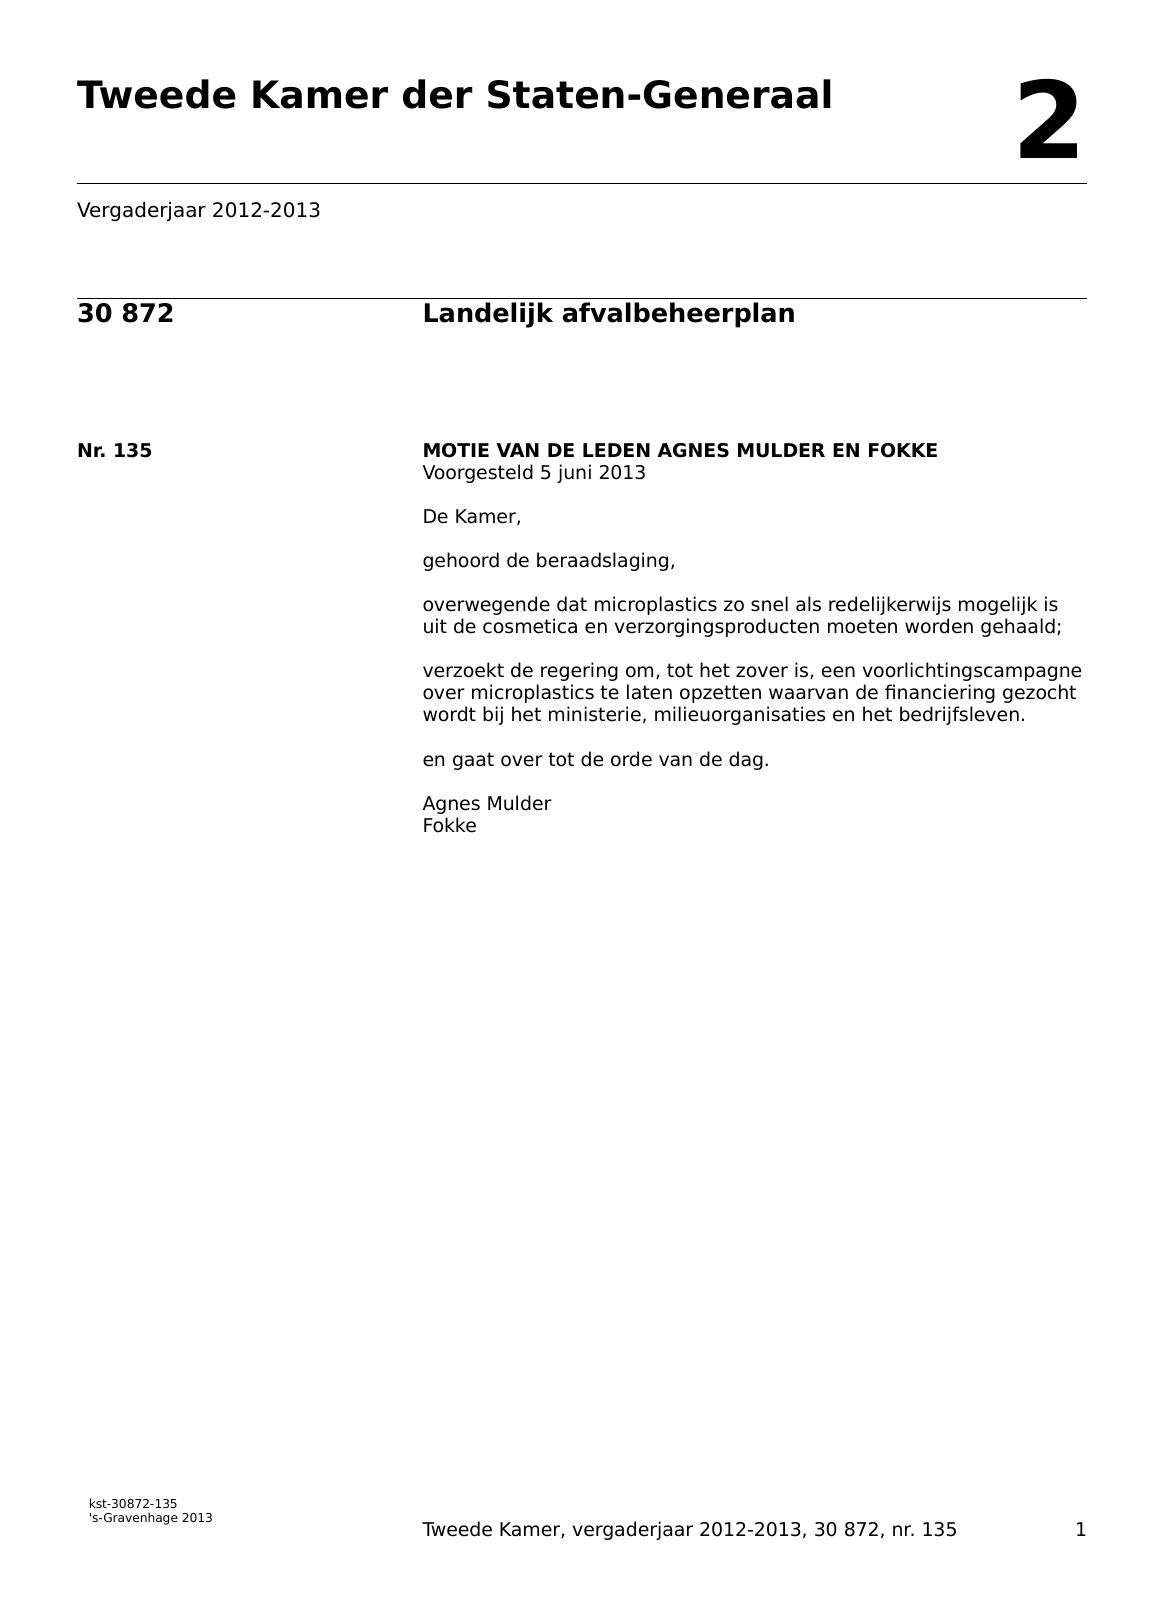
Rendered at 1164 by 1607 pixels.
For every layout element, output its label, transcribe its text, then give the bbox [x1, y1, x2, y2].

text gehoord de beraadslaging, [422, 550, 1087, 572]
text De Kamer, [422, 506, 1087, 528]
text Fokke [422, 814, 1087, 837]
text 's-Gravenhage 2013 [88, 1511, 323, 1525]
text verzoekt de regering om, tot het zover is, een voorlichtingscampagne over microplastics te laten opzetten waarvan de financiering gezocht wordt bij het ministerie, milieuorganisaties en het bedrijfsleven. [422, 660, 1087, 726]
table_header Tweede Kamer der Staten-Generaal [77, 59, 886, 183]
text en gaat over tot de orde van de dag. [422, 748, 1087, 770]
text Agnes Mulder [422, 793, 1087, 814]
subtitle 30 872 Landelijk afvalbeheerplan [77, 299, 1087, 329]
text overwegende dat microplastics zo snel als redelijkerwijs mogelijk is uit de cosmetica en verzorgingsproducten moeten worden gehaald; [422, 594, 1087, 638]
subtitle Nr. 135 MOTIE VAN DE LEDEN AGNES MULDER EN FOKKE [77, 440, 1087, 462]
table_header 2 [886, 59, 1087, 183]
text Voorgesteld 5 juni 2013 [422, 462, 1087, 484]
text kst-30872-135 [88, 1497, 323, 1511]
table_cell Vergaderjaar 2012-2013 [77, 184, 1087, 298]
